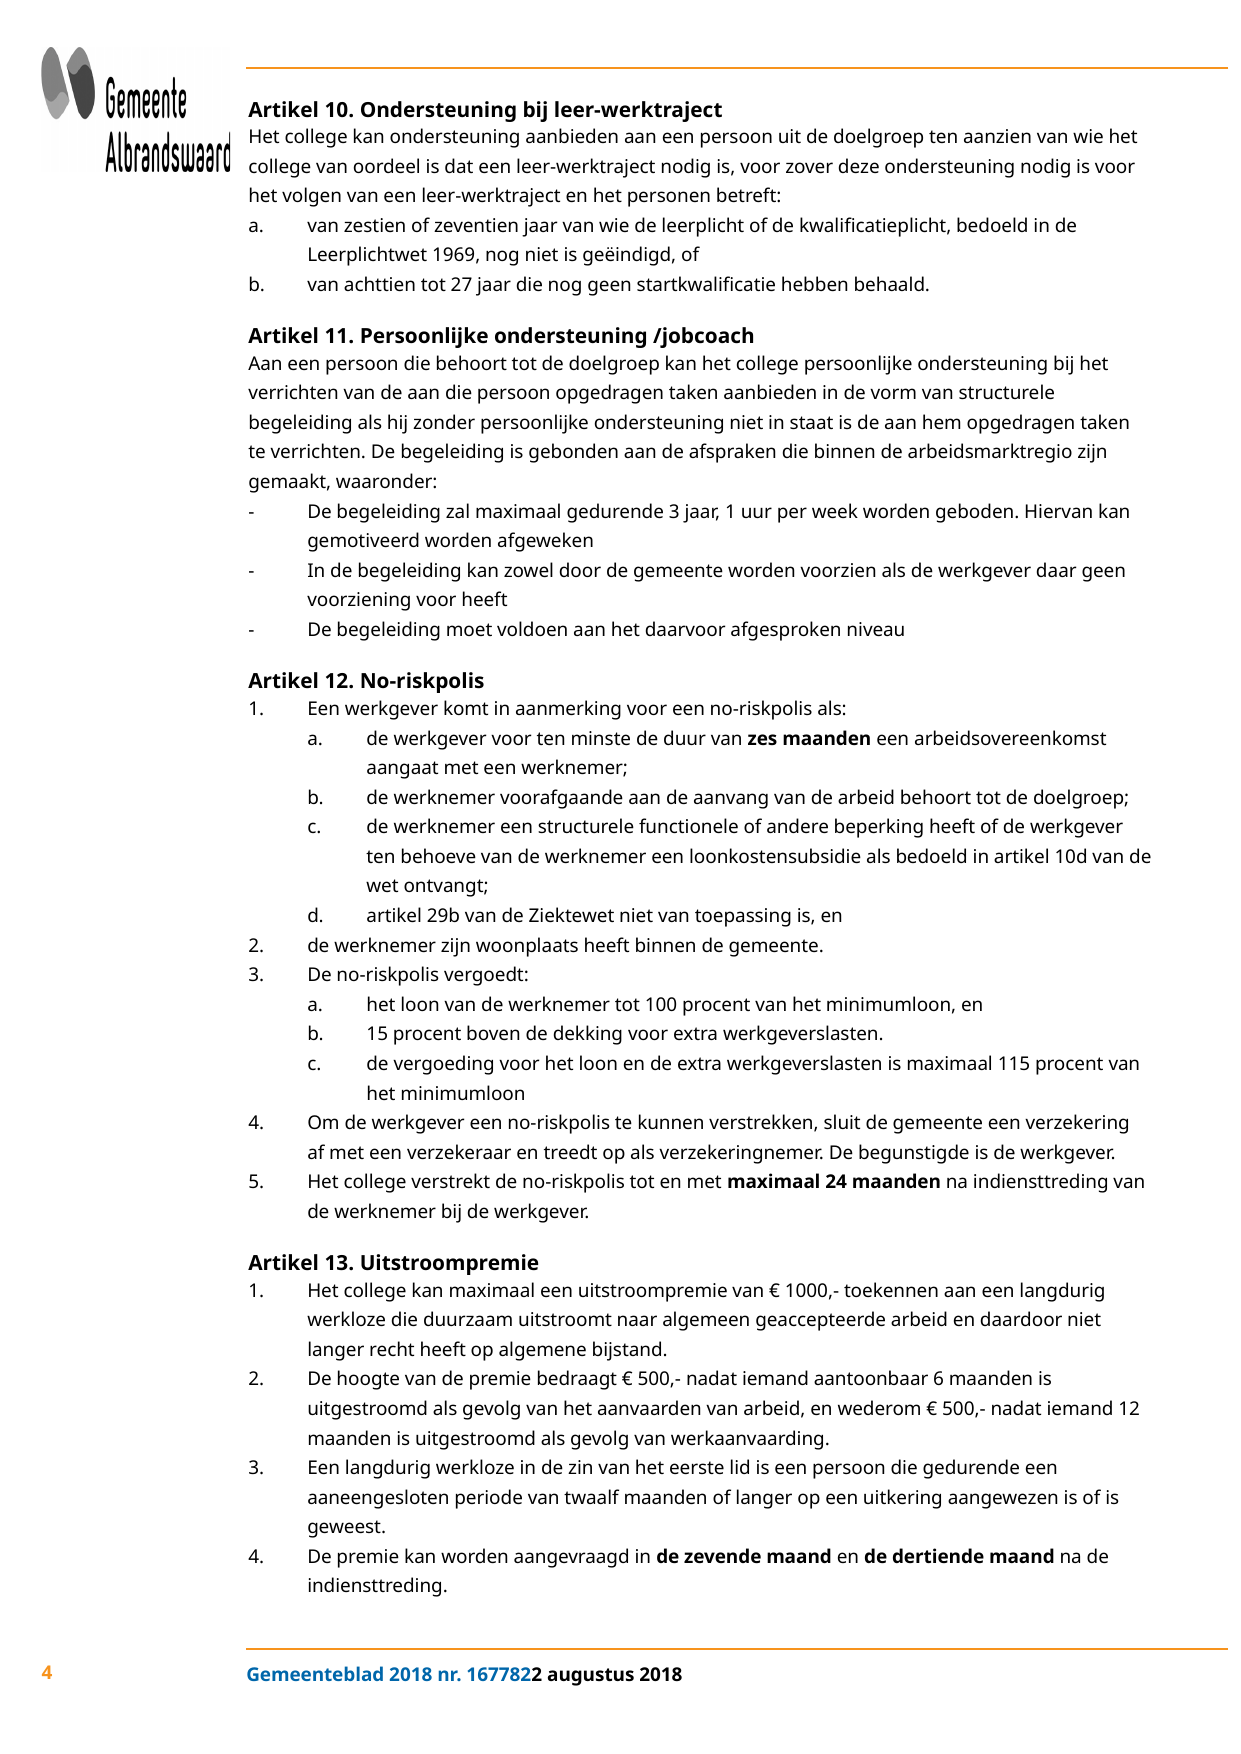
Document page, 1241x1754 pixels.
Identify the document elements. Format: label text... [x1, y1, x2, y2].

list het loon van de werknemer tot 100 procent van het minimumloon, en [307, 991, 1152, 1017]
text Aan een persoon die behoort tot de doelgroep kan het college persoonlijke ondersteuning bij het verrichten van de aan die persoon opgedragen taken aanbieden in de vorm van structurele begeleiding als hij zonder persoonlijke ondersteuning niet in staat is de aan hem opgedragen taken te verrichten. De begeleiding is gebonden aan de afspraken die binnen de arbeidsmarktregio zijn gemaakt, waaronder: [248, 350, 1152, 494]
list De begeleiding moet voldoen aan het daarvoor afgesproken niveau [248, 616, 1152, 642]
list De no-riskpolis vergoedt: [248, 961, 1152, 987]
text Artikel 10. Ondersteuning bij leer-werktraject [248, 95, 1152, 123]
list Een langdurig werkloze in de zin van het eerste lid is een persoon die gedurende een aaneengesloten periode van twaalf maanden of langer op een uitkering aangewezen is of is geweest. [248, 1454, 1152, 1539]
list van achttien tot 27 jaar die nog geen startkwalificatie hebben behaald. [248, 271, 1152, 297]
text Artikel 13. Uitstroompremie [248, 1248, 1152, 1277]
list 15 procent boven de dekking voor extra werkgeverslasten. [307, 1021, 1152, 1046]
list de vergoeding voor het loon en de extra werkgeverslasten is maximaal 115 procent van het minimumloon [307, 1050, 1152, 1105]
list Het college kan maximaal een uitstroompremie van € 1000,- toekennen aan een langdurig werkloze die duurzaam uitstroomt naar algemeen geaccepteerde arbeid en daardoor niet langer recht heeft op algemene bijstand. [248, 1277, 1152, 1362]
list De begeleiding zal maximaal gedurende 3 jaar, 1 uur per week worden geboden. Hiervan kan gemotiveerd worden afgeweken [248, 498, 1152, 553]
list Om de werkgever een no-riskpolis te kunnen verstrekken, sluit de gemeente een verzekering af met een verzekeraar en treedt op als verzekeringnemer. De begunstigde is de werkgever. [248, 1109, 1152, 1164]
list de werknemer voorafgaande aan de aanvang van de arbeid behoort tot de doelgroep; [307, 784, 1152, 809]
list de werknemer een structurele functionele of andere beperking heeft of de werkgever ten behoeve van de werknemer een loonkostensubsidie als bedoeld in artikel 10d van de wet ontvangt; [307, 813, 1152, 898]
text Artikel 12. No-riskpolis [248, 667, 1152, 695]
list van zestien of zeventien jaar van wie de leerplicht of de kwalificatieplicht, bedoeld in de Leerplichtwet 1969, nog niet is geëindigd, of [248, 212, 1152, 267]
list de werknemer zijn woonplaats heeft binnen de gemeente. [248, 932, 1152, 957]
list In de begeleiding kan zowel door de gemeente worden voorzien als de werkgever daar geen voorziening voor heeft [248, 557, 1152, 612]
text Artikel 11. Persoonlijke ondersteuning /jobcoach [248, 322, 1152, 350]
list De premie kan worden aangevraagd in de zevende maand en de dertiende maand na de indiensttreding. [248, 1543, 1152, 1598]
list artikel 29b van de Ziektewet niet van toepassing is, en [307, 902, 1152, 928]
list Een werkgever komt in aanmerking voor een no-riskpolis als: [248, 695, 1152, 721]
list Het college verstrekt de no-riskpolis tot en met maximaal 24 maanden na indiensttreding van de werknemer bij de werkgever. [248, 1168, 1152, 1224]
picture [41, 47, 231, 172]
list de werkgever voor ten minste de duur van zes maanden een arbeidsovereenkomst aangaat met een werknemer; [307, 725, 1152, 780]
text Het college kan ondersteuning aanbieden aan een persoon uit de doelgroep ten aanzien van wie het college van oordeel is dat een leer-werktraject nodig is, voor zover deze ondersteuning nodig is voor het volgen van een leer-werktraject en het personen betreft: [248, 123, 1152, 208]
list De hoogte van de premie bedraagt € 500,- nadat iemand aantoonbaar 6 maanden is uitgestroomd als gevolg van het aanvaarden van arbeid, en wederom € 500,- nadat iemand 12 maanden is uitgestroomd als gevolg van werkaanvaarding. [248, 1366, 1152, 1451]
